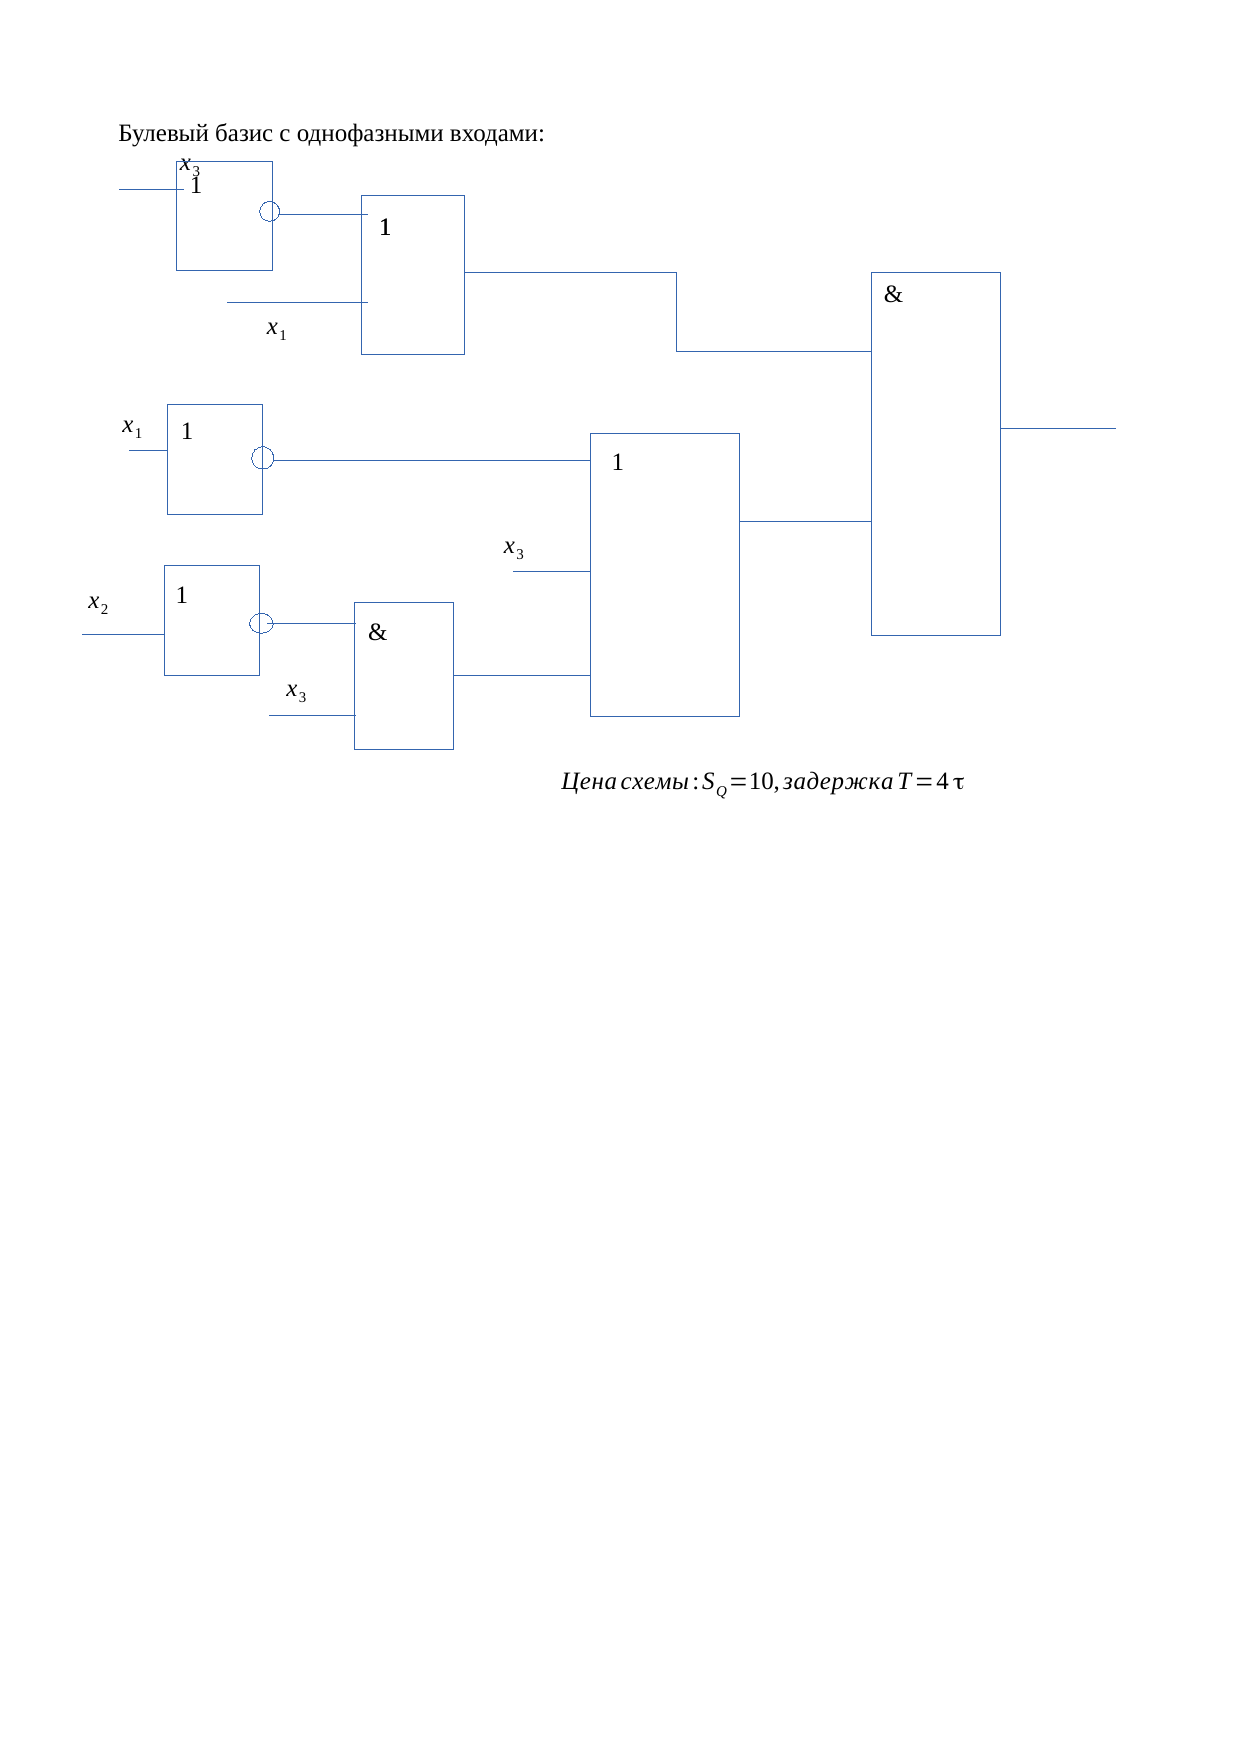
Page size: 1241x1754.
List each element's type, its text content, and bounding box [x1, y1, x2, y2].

text Булевый базис с однофазными входами: [118, 118, 1122, 147]
